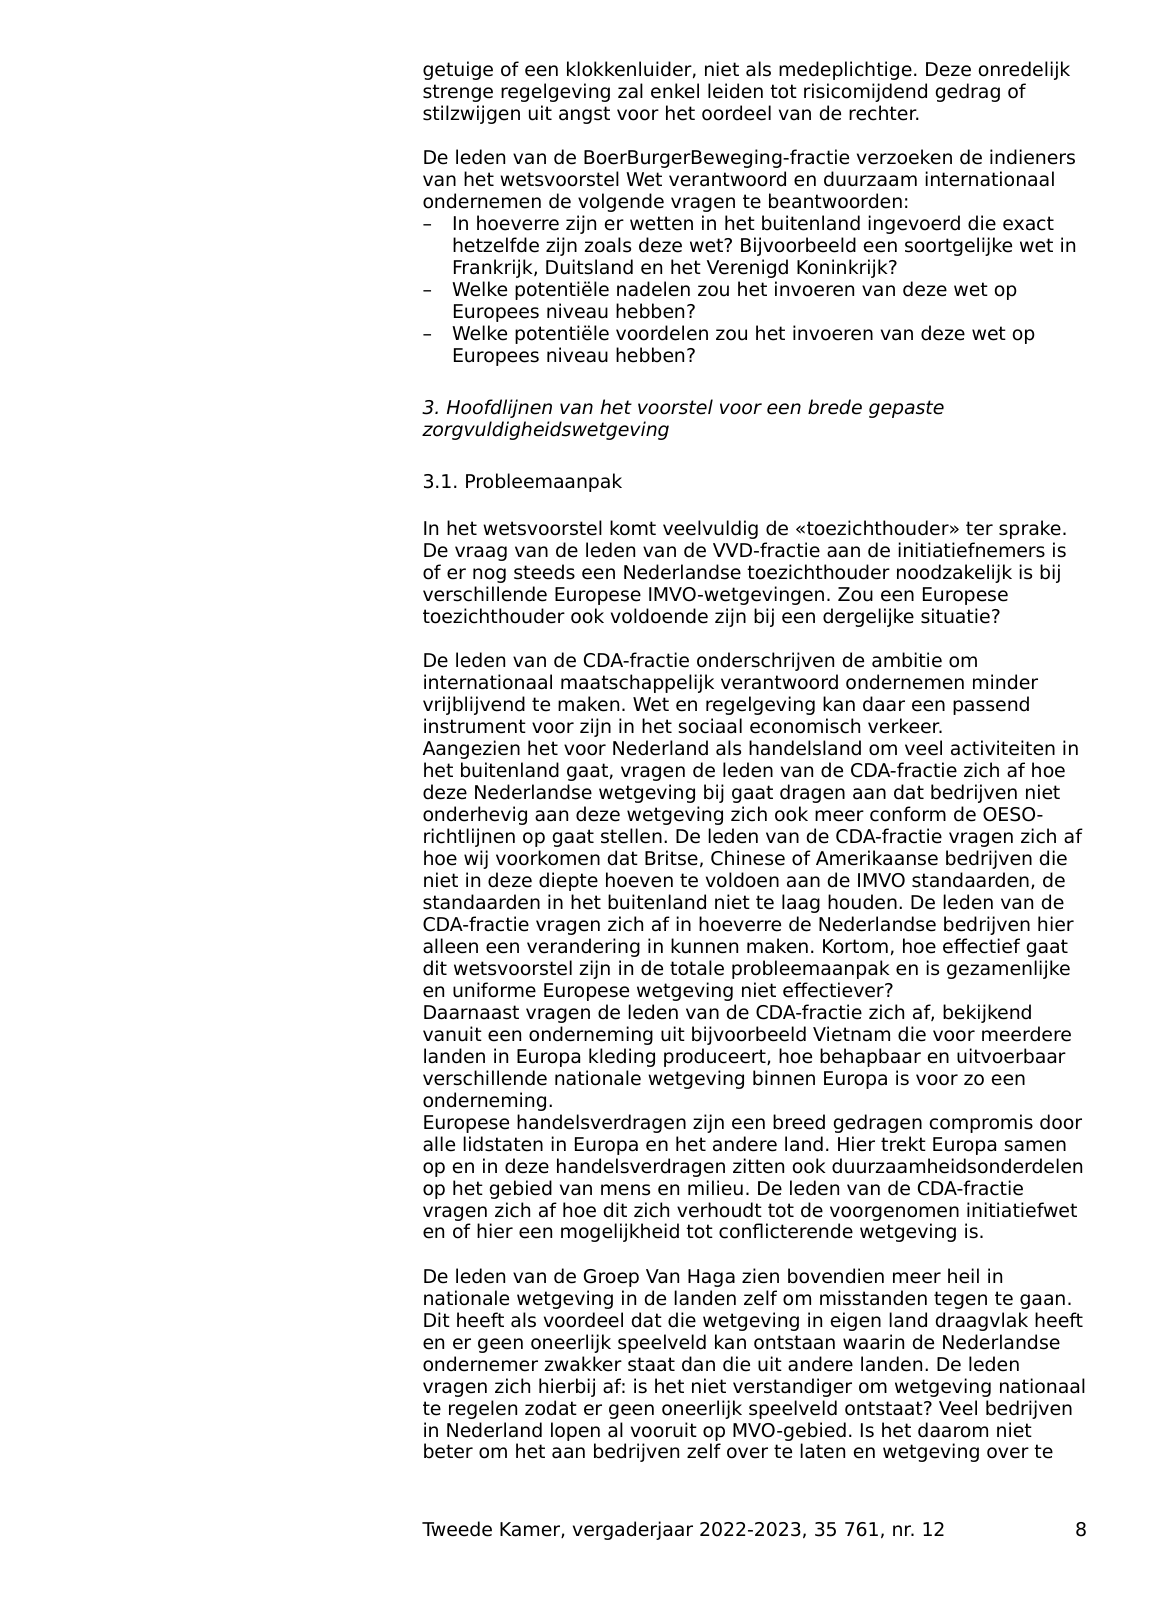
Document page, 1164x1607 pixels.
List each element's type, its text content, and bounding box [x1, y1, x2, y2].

text Europese handelsverdragen zijn een breed gedragen compromis door alle lidstaten in Europa en het andere land. Hier trekt Europa samen op en in deze handelsverdragen zitten ook duurzaamheidsonderdelen op het gebied van mens en milieu. De leden van de CDA-fractie vragen zich af hoe dit zich verhoudt tot de voorgenomen initiatiefwet en of hier een mogelijkheid tot conflicterende wetgeving is. [422, 1112, 1087, 1243]
text In het wetsvoorstel komt veelvuldig de «toezichthouder» ter sprake. De vraag van de leden van de VVD-fractie aan de initiatiefnemers is of er nog steeds een Nederlandse toezichthouder noodzakelijk is bij verschillende Europese IMVO-wetgevingen. Zou een Europese toezichthouder ook voldoende zijn bij een dergelijke situatie? [422, 518, 1087, 628]
text – In hoeverre zijn er wetten in het buitenland ingevoerd die exact hetzelfde zijn zoals deze wet? Bijvoorbeeld een soortgelijke wet in Frankrijk, Duitsland en het Verenigd Koninkrijk? [422, 213, 1087, 279]
text De leden van de Groep Van Haga zien bovendien meer heil in nationale wetgeving in de landen zelf om misstanden tegen te gaan. Dit heeft als voordeel dat die wetgeving in eigen land draagvlak heeft en er geen oneerlijk speelveld kan ontstaan waarin de Nederlandse ondernemer zwakker staat dan die uit andere landen. De leden vragen zich hierbij af: is het niet verstandiger om wetgeving nationaal te regelen zodat er geen oneerlijk speelveld ontstaat? Veel bedrijven in Nederland lopen al vooruit op MVO-gebied. Is het daarom niet beter om het aan bedrijven zelf over te laten en wetgeving over te [422, 1266, 1087, 1463]
subtitle 3. Hoofdlijnen van het voorstel voor een brede gepaste zorgvuldigheidswetgeving [422, 397, 1087, 441]
text De leden van de BoerBurgerBeweging-fractie verzoeken de indieners van het wetsvoorstel Wet verantwoord en duurzaam internationaal ondernemen de volgende vragen te beantwoorden: [422, 147, 1087, 213]
text De leden van de CDA-fractie onderschrijven de ambitie om internationaal maatschappelijk verantwoord ondernemen minder vrijblijvend te maken. Wet en regelgeving kan daar een passend instrument voor zijn in het sociaal economisch verkeer. [422, 650, 1087, 738]
text Daarnaast vragen de leden van de CDA-fractie zich af, bekijkend vanuit een onderneming uit bijvoorbeeld Vietnam die voor meerdere landen in Europa kleding produceert, hoe behapbaar en uitvoerbaar verschillende nationale wetgeving binnen Europa is voor zo een onderneming. [422, 1002, 1087, 1112]
text – Welke potentiële nadelen zou het invoeren van deze wet op Europees niveau hebben? [422, 279, 1087, 323]
subtitle 3.1. Probleemaanpak [422, 471, 1087, 493]
text – Welke potentiële voordelen zou het invoeren van deze wet op Europees niveau hebben? [422, 323, 1087, 367]
text Aangezien het voor Nederland als handelsland om veel activiteiten in het buitenland gaat, vragen de leden van de CDA-fractie zich af hoe deze Nederlandse wetgeving bij gaat dragen aan dat bedrijven niet onderhevig aan deze wetgeving zich ook meer conform de OESO-richtlijnen op gaat stellen. De leden van de CDA-fractie vragen zich af hoe wij voorkomen dat Britse, Chinese of Amerikaanse bedrijven die niet in deze diepte hoeven te voldoen aan de IMVO standaarden, de standaarden in het buitenland niet te laag houden. De leden van de CDA-fractie vragen zich af in hoeverre de Nederlandse bedrijven hier alleen een verandering in kunnen maken. Kortom, hoe effectief gaat dit wetsvoorstel zijn in de totale probleemaanpak en is gezamenlijke en uniforme Europese wetgeving niet effectiever? [422, 738, 1087, 1002]
text getuige of een klokkenluider, niet als medeplichtige. Deze onredelijk strenge regelgeving zal enkel leiden tot risicomijdend gedrag of stilzwijgen uit angst voor het oordeel van de rechter. [422, 59, 1087, 125]
